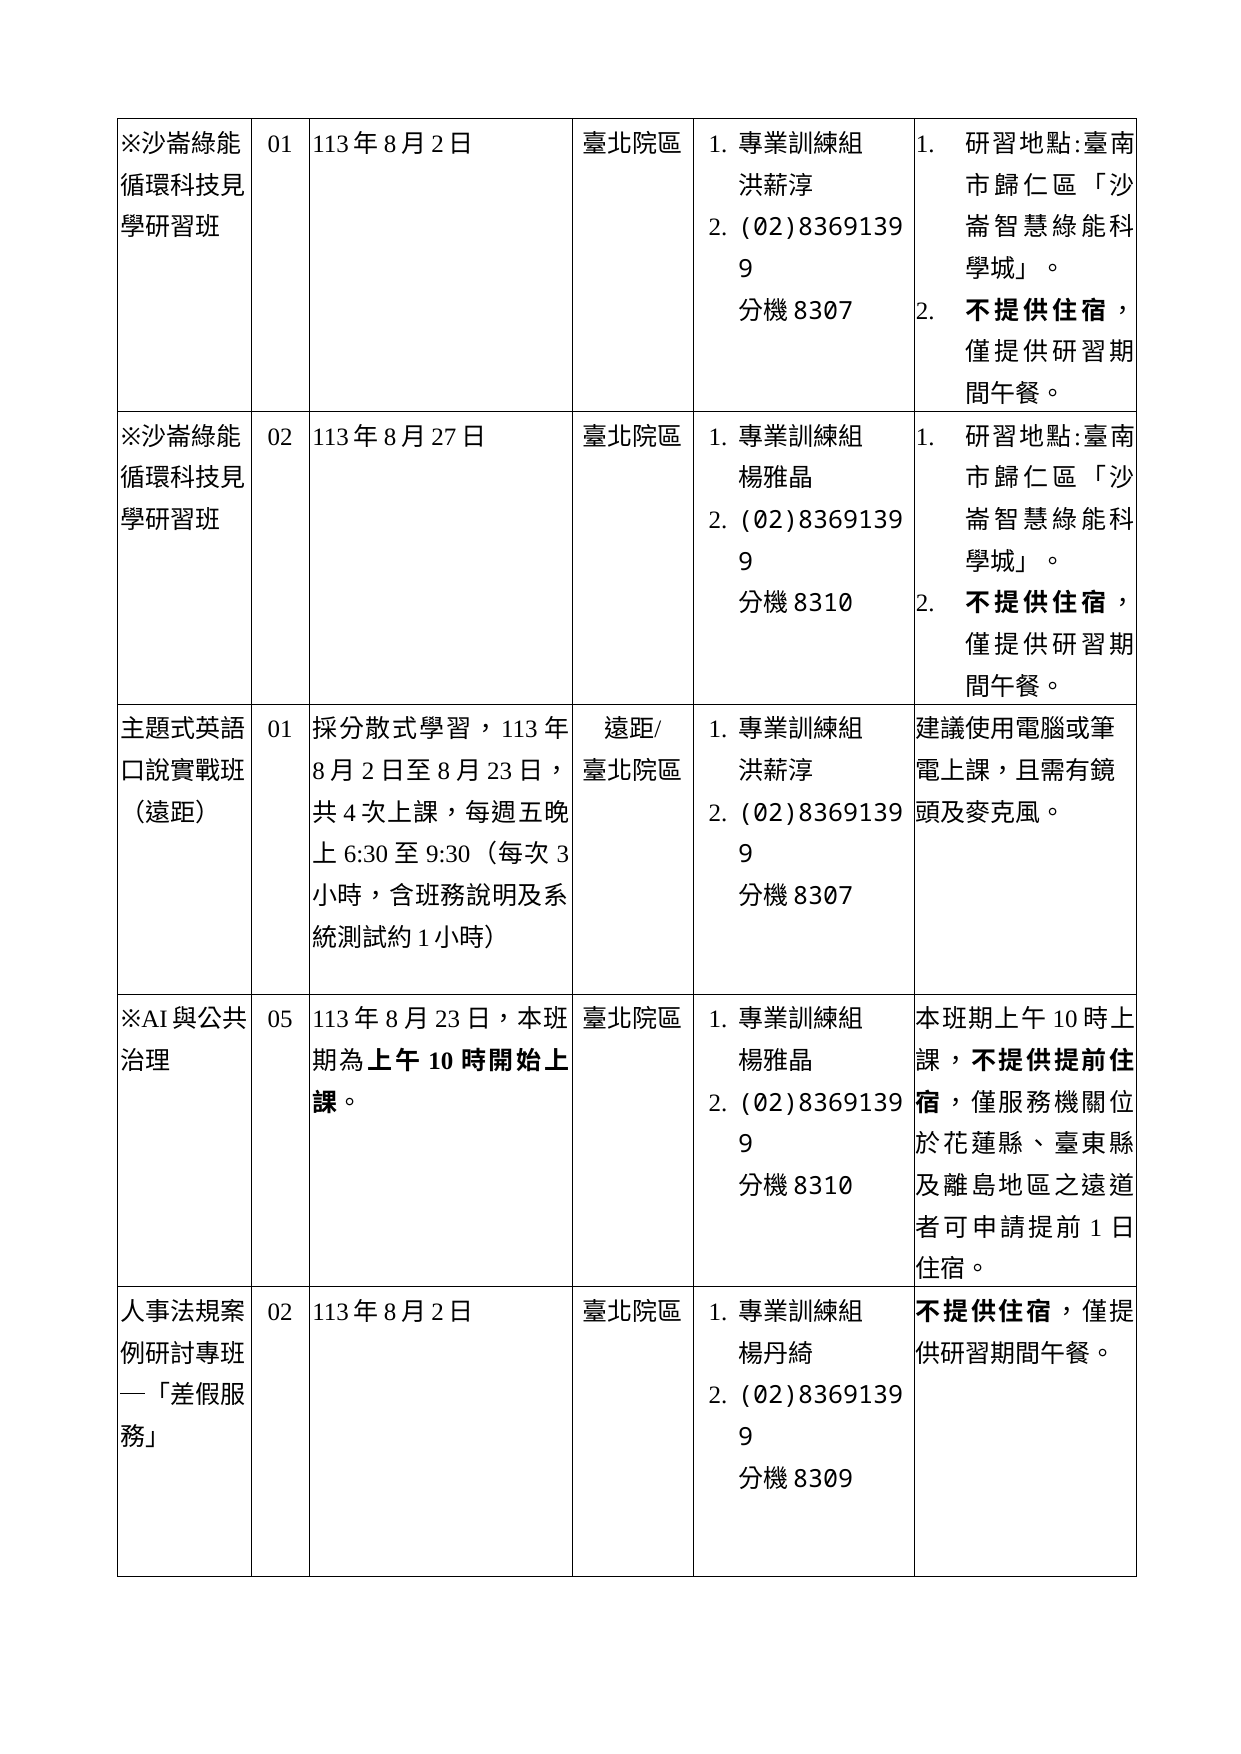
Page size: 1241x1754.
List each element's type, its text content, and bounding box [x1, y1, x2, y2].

table_cell 專業訓練組 楊丹綺 (02)83691399 分機8309 [694, 1287, 914, 1576]
table_cell 113年8月2日 [310, 119, 572, 411]
table_cell 113年8月2日 [310, 1287, 572, 1576]
table_cell 不提供住宿，僅提供研習期間午餐。 [915, 1287, 1136, 1576]
table_cell 113年8月27日 [310, 412, 572, 703]
table_cell ※沙崙綠能循環科技見學研習班 [118, 119, 251, 411]
table_cell 113年8月23日，本班期為上午10時開始上課。 [310, 995, 572, 1286]
table_cell 01 [252, 705, 309, 993]
table_cell 專業訓練組 洪薪淳 (02)83691399 分機8307 [694, 119, 914, 411]
table_cell 01 [252, 119, 309, 411]
table_cell 專業訓練組 洪薪淳 (02)83691399 分機8307 [694, 705, 914, 993]
table_cell 研習地點:臺南市歸仁區「沙崙智慧綠能科學城」。 不提供住宿，僅提供研習期間午餐。 [915, 119, 1136, 411]
table_cell 建議使用電腦或筆電上課，且需有鏡頭及麥克風。 [915, 705, 1136, 993]
table_cell 專業訓練組 楊雅晶 (02)83691399 分機8310 [694, 412, 914, 703]
table_cell 研習地點:臺南市歸仁區「沙崙智慧綠能科學城」。 不提供住宿，僅提供研習期間午餐。 [915, 412, 1136, 703]
table_cell 臺北院區 [573, 995, 693, 1286]
table_cell ※AI與公共治理 [118, 995, 251, 1286]
table_cell 05 [252, 995, 309, 1286]
table_cell ※沙崙綠能循環科技見學研習班 [118, 412, 251, 703]
table_cell 本班期上午10時上課，不提供提前住宿，僅服務機關位於花蓮縣、臺東縣及離島地區之遠道者可申請提前1日住宿。 [915, 995, 1136, 1286]
table_cell 臺北院區 [573, 119, 693, 411]
table_cell 臺北院區 [573, 412, 693, 703]
table_cell 人事法規案例研討專班─「差假服務」 [118, 1287, 251, 1576]
table_cell 專業訓練組 楊雅晶 (02)83691399 分機8310 [694, 995, 914, 1286]
table_cell 遠距/ 臺北院區 [573, 705, 693, 993]
table_cell 臺北院區 [573, 1287, 693, 1576]
table_cell 02 [252, 1287, 309, 1576]
table_cell 主題式英語口說實戰班（遠距） [118, 705, 251, 993]
table_cell 採分散式學習，113年8月2日至8月23日，共4次上課，每週五晚上6:30至9:30（每次3小時，含班務說明及系統測試約1小時） [310, 705, 572, 993]
table_cell 02 [252, 412, 309, 703]
